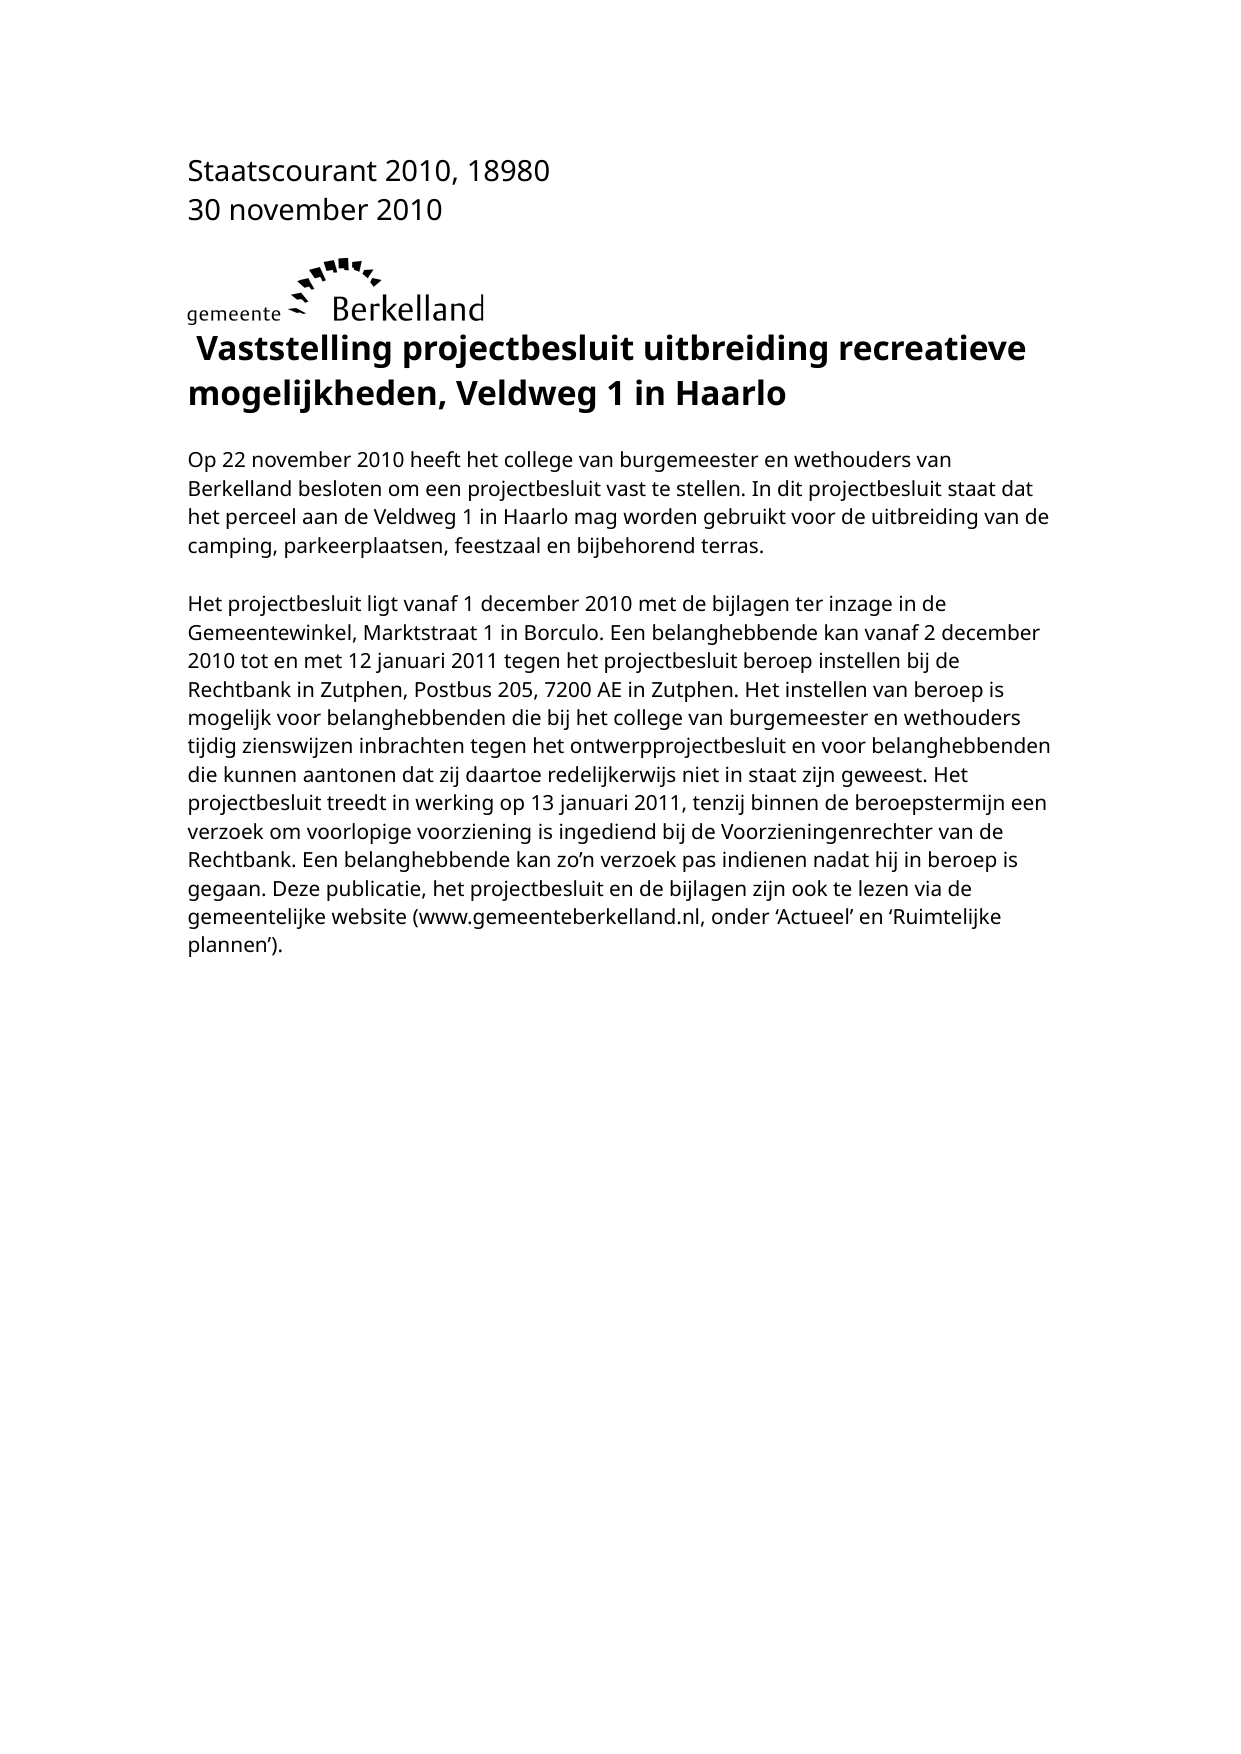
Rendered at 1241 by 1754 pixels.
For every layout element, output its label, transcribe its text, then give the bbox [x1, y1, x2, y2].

text Het projectbesluit ligt vanaf 1 december 2010 met de bijlagen ter inzage in de Gemeentewinkel, Marktstraat 1 in Borculo. Een belanghebbende kan vanaf 2 december 2010 tot en met 12 januari 2011 tegen het projectbesluit beroep instellen bij de Rechtbank in Zutphen, Postbus 205, 7200 AE in Zutphen. Het instellen van beroep is mogelijk voor belanghebbenden die bij het college van burgemeester en wethouders tijdig zienswijzen inbrachten tegen het ontwerpprojectbesluit en voor belanghebbenden die kunnen aantonen dat zij daartoe redelijkerwijs niet in staat zijn geweest. Het projectbesluit treedt in werking op 13 januari 2011, tenzij binnen de beroepstermijn een verzoek om voorlopige voorziening is ingediend bij de Voorzieningenrechter van de Rechtbank. Een belanghebbende kan zo’n verzoek pas indienen nadat hij in beroep is gegaan. Deze publicatie, het projectbesluit en de bijlagen zijn ook te lezen via de gemeentelijke website (www.gemeenteberkelland.nl, onder ‘Actueel’ en ‘Ruimtelijke plannen’). [187, 589, 1053, 959]
text 30 november 2010 [187, 190, 1053, 229]
picture [187, 258, 484, 325]
text Staatscourant 2010, 18980 [187, 150, 1053, 190]
subtitle Vaststelling projectbesluit uitbreiding recreatieve mogelijkheden, Veldweg 1 in Haarlo [187, 271, 1053, 416]
text Op 22 november 2010 heeft het college van burgemeester en wethouders van Berkelland besloten om een projectbesluit vast te stellen. In dit projectbesluit staat dat het perceel aan de Veldweg 1 in Haarlo mag worden gebruikt voor de uitbreiding van de camping, parkeerplaatsen, feestzaal en bijbehorend terras. [187, 446, 1053, 559]
